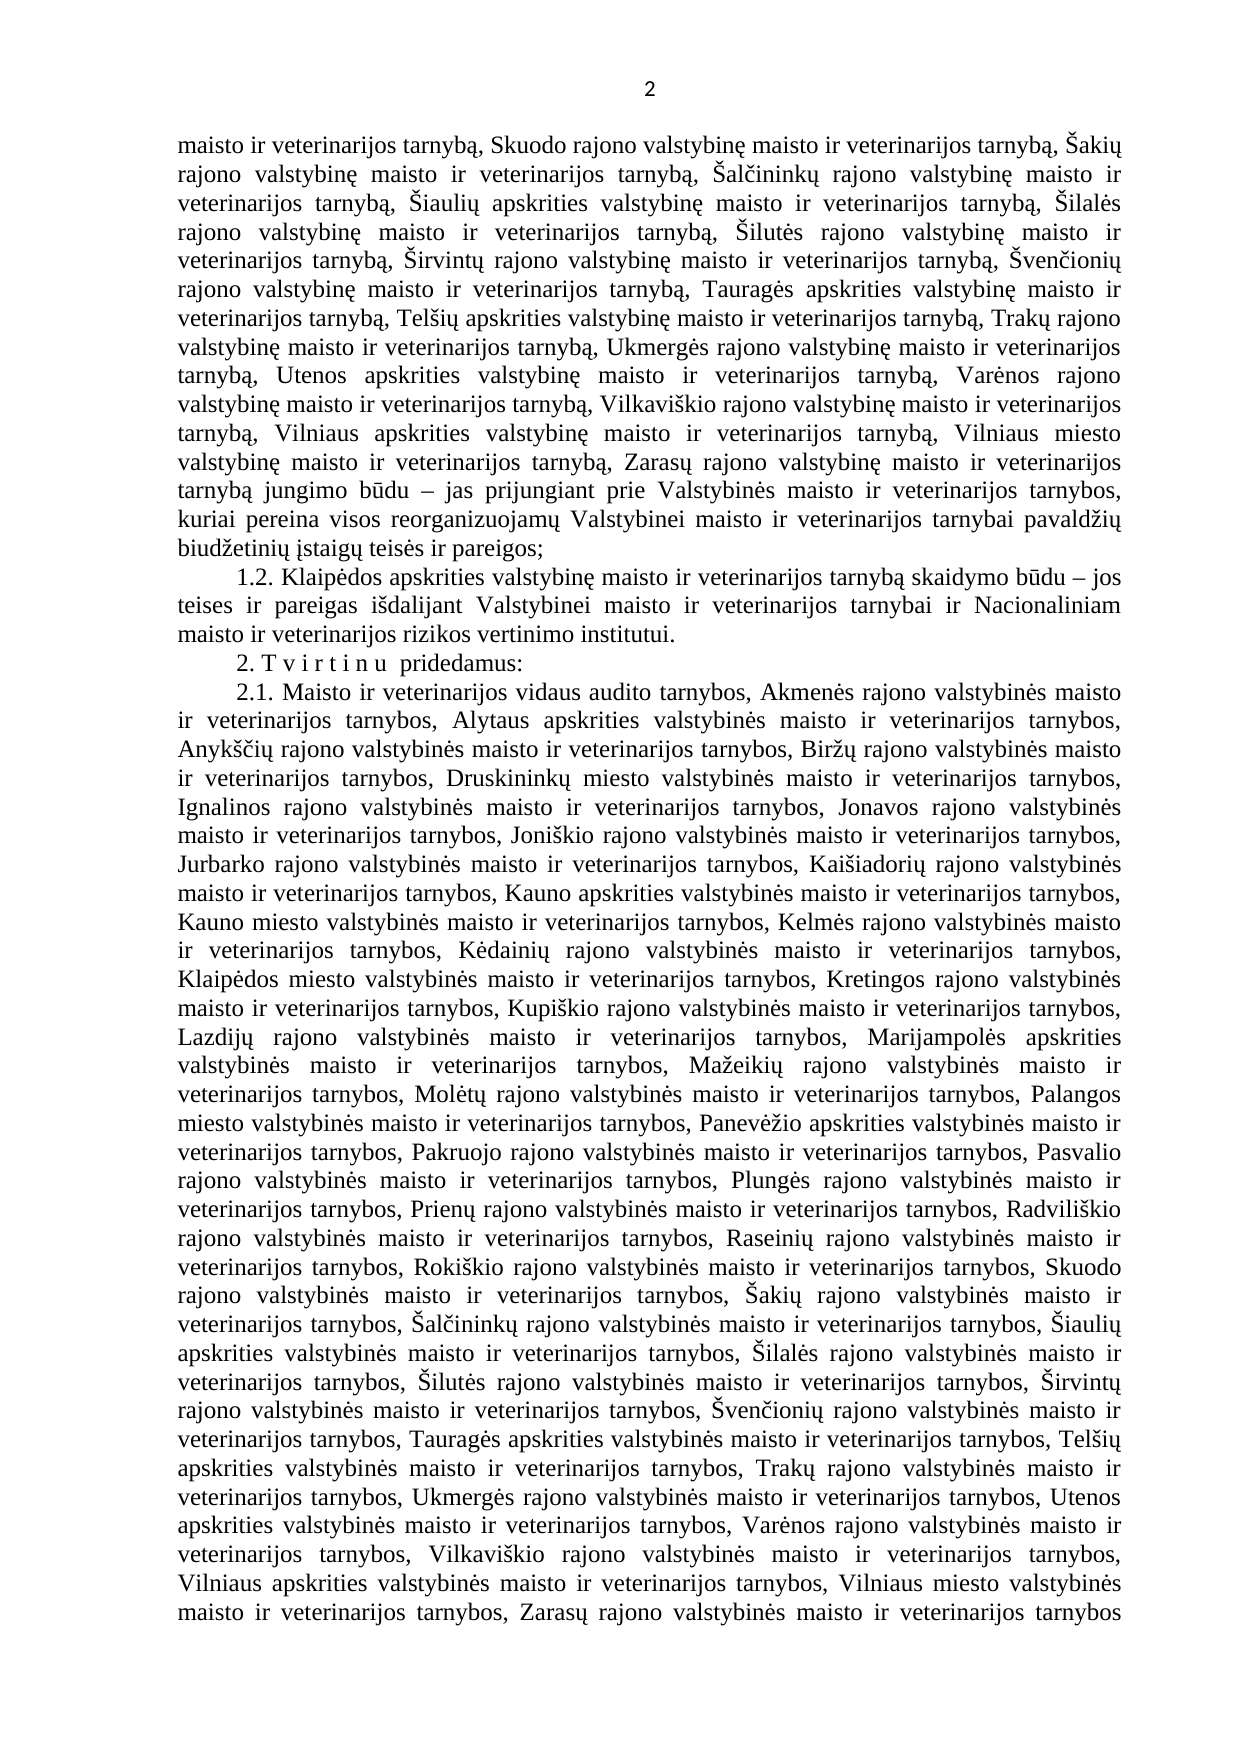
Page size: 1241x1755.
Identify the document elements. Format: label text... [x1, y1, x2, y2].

text 1.2. Klaipėdos apskrities valstybinę maisto ir veterinarijos tarnybą skaidymo būdu – jos teises ir pareigas išdalijant Valstybinei maisto ir veterinarijos tarnybai ir Nacionaliniam maisto ir veterinarijos rizikos vertinimo institutui. [177, 562, 1122, 648]
text 2. Tvirtinu pridedamus: [177, 648, 1122, 677]
text 2.1. Maisto ir veterinarijos vidaus audito tarnybos, Akmenės rajono valstybinės maisto ir veterinarijos tarnybos, Alytaus apskrities valstybinės maisto ir veterinarijos tarnybos, Anykščių rajono valstybinės maisto ir veterinarijos tarnybos, Biržų rajono valstybinės maisto ir veterinarijos tarnybos, Druskininkų miesto valstybinės maisto ir veterinarijos tarnybos, Ignalinos rajono valstybinės maisto ir veterinarijos tarnybos, Jonavos rajono valstybinės maisto ir veterinarijos tarnybos, Joniškio rajono valstybinės maisto ir veterinarijos tarnybos, Jurbarko rajono valstybinės maisto ir veterinarijos tarnybos, Kaišiadorių rajono valstybinės maisto ir veterinarijos tarnybos, Kauno apskrities valstybinės maisto ir veterinarijos tarnybos, Kauno miesto valstybinės maisto ir veterinarijos tarnybos, Kelmės rajono valstybinės maisto ir veterinarijos tarnybos, Kėdainių rajono valstybinės maisto ir veterinarijos tarnybos, Klaipėdos miesto valstybinės maisto ir veterinarijos tarnybos, Kretingos rajono valstybinės maisto ir veterinarijos tarnybos, Kupiškio rajono valstybinės maisto ir veterinarijos tarnybos, Lazdijų rajono valstybinės maisto ir veterinarijos tarnybos, Marijampolės apskrities valstybinės maisto ir veterinarijos tarnybos, Mažeikių rajono valstybinės maisto ir veterinarijos tarnybos, Molėtų rajono valstybinės maisto ir veterinarijos tarnybos, Palangos miesto valstybinės maisto ir veterinarijos tarnybos, Panevėžio apskrities valstybinės maisto ir veterinarijos tarnybos, Pakruojo rajono valstybinės maisto ir veterinarijos tarnybos, Pasvalio rajono valstybinės maisto ir veterinarijos tarnybos, Plungės rajono valstybinės maisto ir veterinarijos tarnybos, Prienų rajono valstybinės maisto ir veterinarijos tarnybos, Radviliškio rajono valstybinės maisto ir veterinarijos tarnybos, Raseinių rajono valstybinės maisto ir veterinarijos tarnybos, Rokiškio rajono valstybinės maisto ir veterinarijos tarnybos, Skuodo rajono valstybinės maisto ir veterinarijos tarnybos, Šakių rajono valstybinės maisto ir veterinarijos tarnybos, Šalčininkų rajono valstybinės maisto ir veterinarijos tarnybos, Šiaulių apskrities valstybinės maisto ir veterinarijos tarnybos, Šilalės rajono valstybinės maisto ir veterinarijos tarnybos, Šilutės rajono valstybinės maisto ir veterinarijos tarnybos, Širvintų rajono valstybinės maisto ir veterinarijos tarnybos, Švenčionių rajono valstybinės maisto ir veterinarijos tarnybos, Tauragės apskrities valstybinės maisto ir veterinarijos tarnybos, Telšių apskrities valstybinės maisto ir veterinarijos tarnybos, Trakų rajono valstybinės maisto ir veterinarijos tarnybos, Ukmergės rajono valstybinės maisto ir veterinarijos tarnybos, Utenos apskrities valstybinės maisto ir veterinarijos tarnybos, Varėnos rajono valstybinės maisto ir veterinarijos tarnybos, Vilkaviškio rajono valstybinės maisto ir veterinarijos tarnybos, Vilniaus apskrities valstybinės maisto ir veterinarijos tarnybos, Vilniaus miesto valstybinės maisto ir veterinarijos tarnybos, Zarasų rajono valstybinės maisto ir veterinarijos tarnybos [177, 677, 1122, 1626]
text maisto ir veterinarijos tarnybą, Skuodo rajono valstybinę maisto ir veterinarijos tarnybą, Šakių rajono valstybinę maisto ir veterinarijos tarnybą, Šalčininkų rajono valstybinę maisto ir veterinarijos tarnybą, Šiaulių apskrities valstybinę maisto ir veterinarijos tarnybą, Šilalės rajono valstybinę maisto ir veterinarijos tarnybą, Šilutės rajono valstybinę maisto ir veterinarijos tarnybą, Širvintų rajono valstybinę maisto ir veterinarijos tarnybą, Švenčionių rajono valstybinę maisto ir veterinarijos tarnybą, Tauragės apskrities valstybinę maisto ir veterinarijos tarnybą, Telšių apskrities valstybinę maisto ir veterinarijos tarnybą, Trakų rajono valstybinę maisto ir veterinarijos tarnybą, Ukmergės rajono valstybinę maisto ir veterinarijos tarnybą, Utenos apskrities valstybinę maisto ir veterinarijos tarnybą, Varėnos rajono valstybinę maisto ir veterinarijos tarnybą, Vilkaviškio rajono valstybinę maisto ir veterinarijos tarnybą, Vilniaus apskrities valstybinę maisto ir veterinarijos tarnybą, Vilniaus miesto valstybinę maisto ir veterinarijos tarnybą, Zarasų rajono valstybinę maisto ir veterinarijos tarnybą jungimo būdu – jas prijungiant prie Valstybinės maisto ir veterinarijos tarnybos, kuriai pereina visos reorganizuojamų Valstybinei maisto ir veterinarijos tarnybai pavaldžių biudžetinių įstaigų teisės ir pareigos; [177, 131, 1122, 562]
